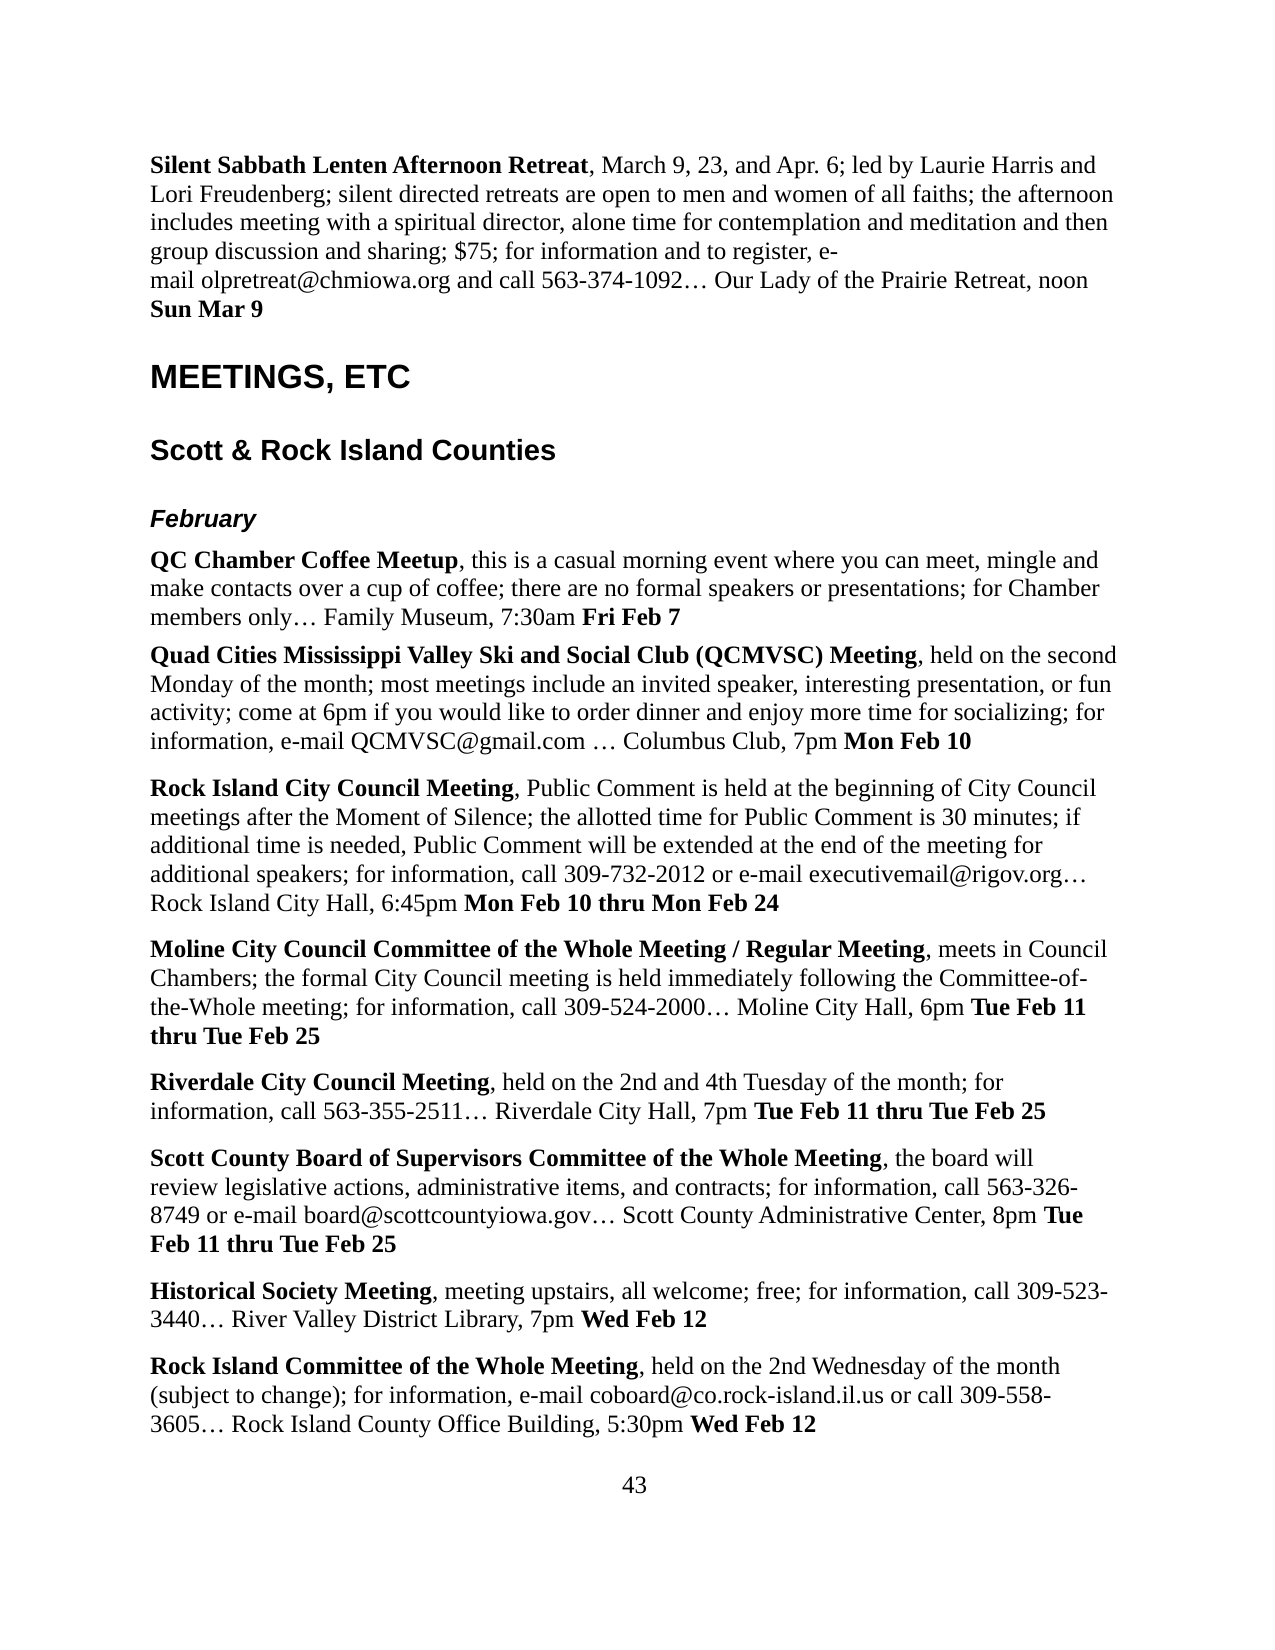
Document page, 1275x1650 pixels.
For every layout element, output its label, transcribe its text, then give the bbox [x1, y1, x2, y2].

subtitle February [150, 504, 1125, 532]
text Moline City Council Committee of the Whole Meeting / Regular Meeting, meets in Council Chambers; the formal City Council meeting is held immediately following the Committee-of-the-Whole meeting; for information, call 309-524-2000… Moline City Hall, 6pm Tue Feb 11 thru Tue Feb 25 [150, 934, 1125, 1049]
text Rock Island Committee of the Whole Meeting, held on the 2nd Wednesday of the month (subject to change); for information, e-mail coboard@co.rock-island.il.us or call 309-558-3605… Rock Island County Office Building, 5:30pm Wed Feb 12 [150, 1351, 1125, 1437]
text Historical Society Meeting, meeting upstairs, all welcome; free; for information, call 309-523-3440… River Valley District Library, 7pm Wed Feb 12 [150, 1276, 1125, 1333]
subtitle MEETINGS, ETC [150, 356, 1125, 395]
text Scott County Board of Supervisors Committee of the Whole Meeting, the board will review legislative actions, administrative items, and contracts; for information, call 563-326-8749 or e-mail board@scottcountyiowa.gov… Scott County Administrative Center, 8pm Tue Feb 11 thru Tue Feb 25 [150, 1143, 1125, 1258]
subtitle Scott & Rock Island Counties [150, 433, 1125, 466]
text QC Chamber Coffee Meetup, this is a casual morning event where you can meet, mingle and make contacts over a cup of coffee; there are no formal speakers or presentations; for Chamber members only… Family Museum, 7:30am Fri Feb 7 [150, 545, 1125, 631]
text Riverdale City Council Meeting, held on the 2nd and 4th Tuesday of the month; for information, call 563-355-2511… Riverdale City Hall, 7pm Tue Feb 11 thru Tue Feb 25 [150, 1067, 1125, 1125]
text Quad Cities Mississippi Valley Ski and Social Club (QCMVSC) Meeting, held on the second Monday of the month; most meetings include an invited speaker, interesting presentation, or fun activity; come at 6pm if you would like to order dinner and enjoy more time for socializing; for information, e-mail QCMVSC@gmail.com … Columbus Club, 7pm Mon Feb 10 [150, 640, 1125, 755]
text Rock Island City Council Meeting, Public Comment is held at the beginning of City Council meetings after the Moment of Silence; the allotted time for Public Comment is 30 minutes; if additional time is needed, Public Comment will be extended at the end of the meeting for additional speakers; for information, call 309-732-2012 or e-mail executivemail@rigov.org… Rock Island City Hall, 6:45pm Mon Feb 10 thru Mon Feb 24 [150, 773, 1125, 917]
text Silent Sabbath Lenten Afternoon Retreat, March 9, 23, and Apr. 6; led by Laurie Harris and Lori Freudenberg; silent directed retreats are open to men and women of all faiths; the afternoon includes meeting with a spiritual director, alone time for contemplation and meditation and then group discussion and sharing; $75; for information and to register, e-mail olpretreat@chmiowa.org and call 563-374-1092… Our Lady of the Prairie Retreat, noon Sun Mar 9 [150, 150, 1125, 322]
